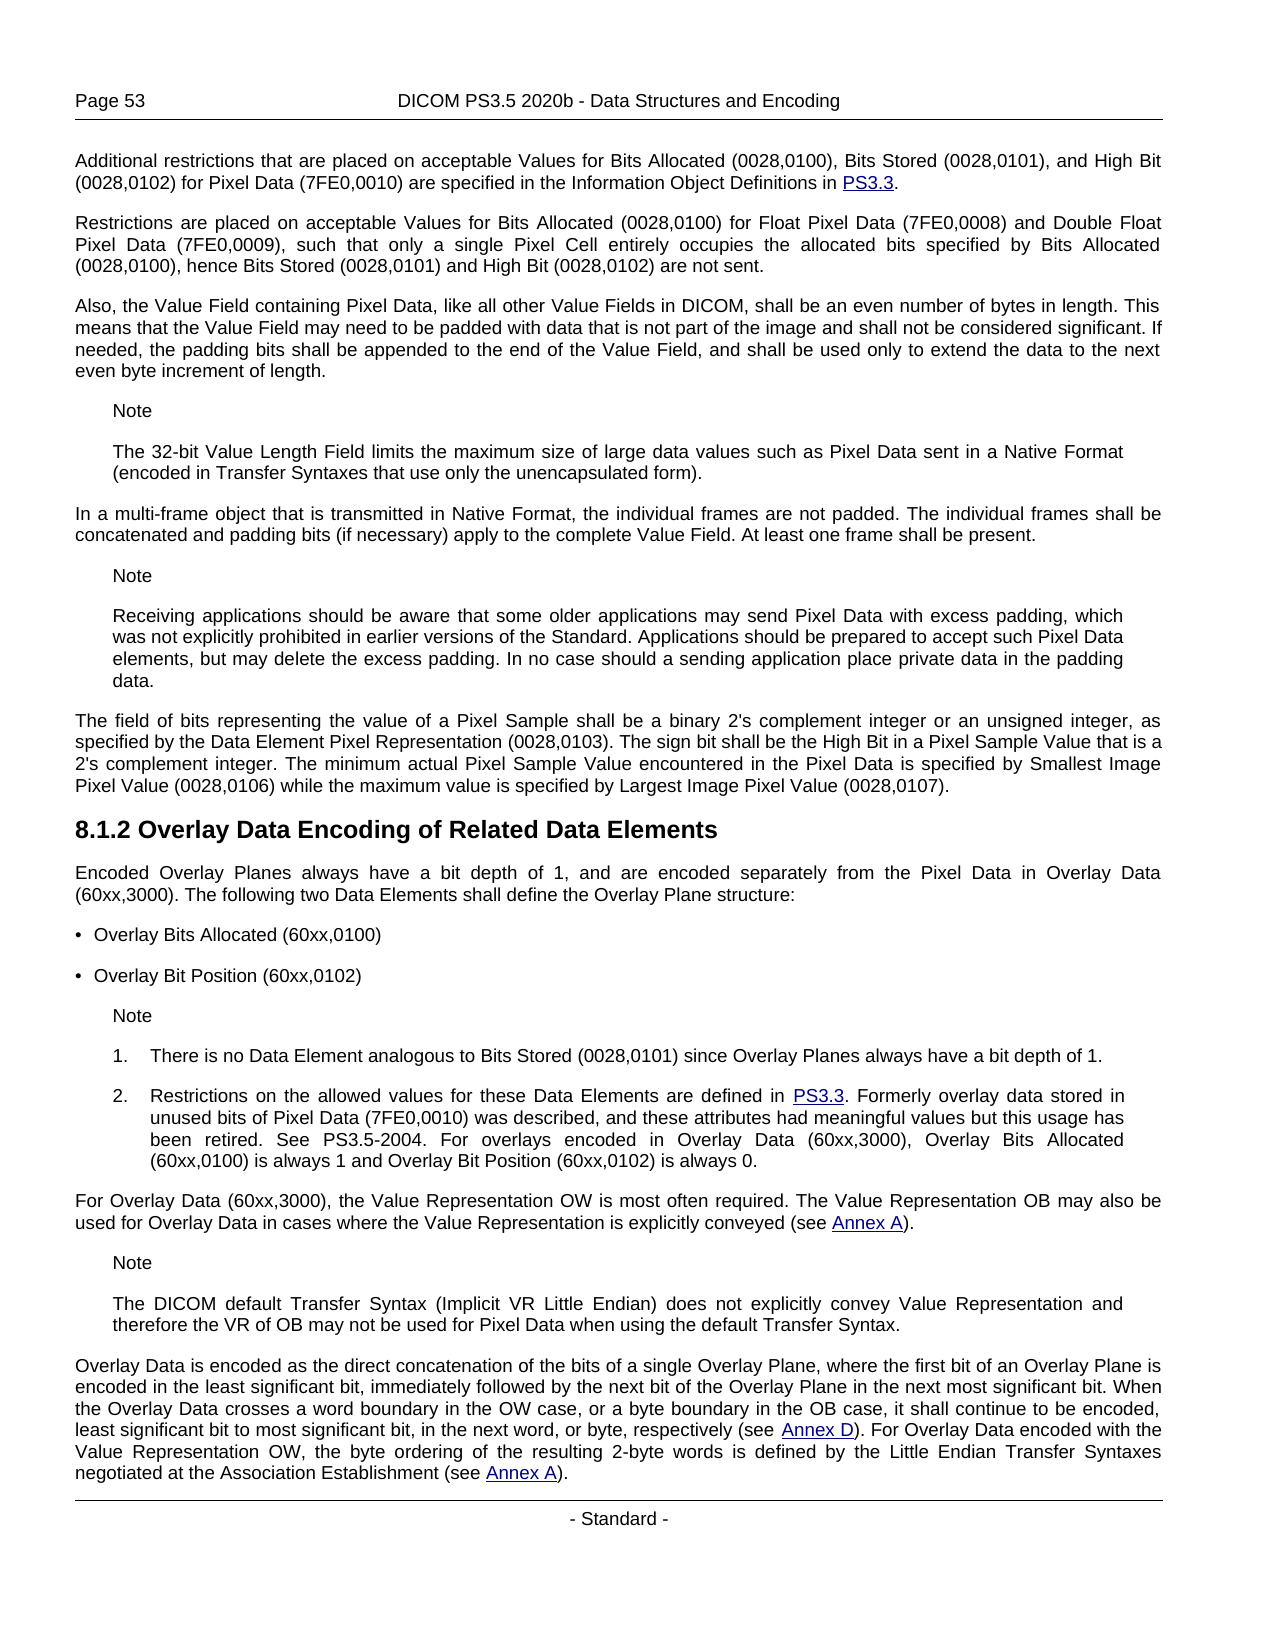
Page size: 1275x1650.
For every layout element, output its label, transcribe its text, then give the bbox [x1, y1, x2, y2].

text Note [112, 1252, 1125, 1274]
text Receiving applications should be aware that some older applications may send Pixel Data with excess padding, which was not explicitly prohibited in earlier versions of the Standard. Applications should be prepared to accept such Pixel Data elements, but may delete the excess padding. In no case should a sending application place private data in the padding data. [112, 605, 1125, 691]
text • Overlay Bit Position (60xx,0102) [75, 964, 1162, 986]
text 2. Restrictions on the allowed values for these Data Elements are defined in PS3.3. Formerly overlay data stored in unused bits of Pixel Data (7FE0,0010) was described, and these attributes had meaningful values but this usage has been retired. See PS3.5-2004. For overlays encoded in Overlay Data (60xx,3000), Overlay Bits Allocated (60xx,0100) is always 1 and Overlay Bit Position (60xx,0102) is always 0. [112, 1085, 1125, 1172]
text Also, the Value Field containing Pixel Data, like all other Value Fields in DICOM, shall be an even number of bytes in length. This means that the Value Field may need to be padded with data that is not part of the image and shall not be considered significant. If needed, the padding bits shall be appended to the end of the Value Field, and shall be used only to extend the data to the next even byte increment of length. [75, 295, 1162, 382]
text 8.1.2 Overlay Data Encoding of Related Data Elements [75, 815, 1162, 843]
text Note [112, 1005, 1125, 1026]
text The field of bits representing the value of a Pixel Sample shall be a binary 2's complement integer or an unsigned integer, as specified by the Data Element Pixel Representation (0028,0103). The sign bit shall be the High Bit in a Pixel Sample Value that is a 2's complement integer. The minimum actual Pixel Sample Value encountered in the Pixel Data is specified by Smallest Image Pixel Value (0028,0106) while the maximum value is specified by Largest Image Pixel Value (0028,0107). [75, 710, 1162, 796]
text Overlay Data is encoded as the direct concatenation of the bits of a single Overlay Plane, where the first bit of an Overlay Plane is encoded in the least significant bit, immediately followed by the next bit of the Overlay Plane in the next most significant bit. When the Overlay Data crosses a word boundary in the OW case, or a byte boundary in the OB case, it shall continue to be encoded, least significant bit to most significant bit, in the next word, or byte, respectively (see Annex D). For Overlay Data encoded with the Value Representation OW, the byte ordering of the resulting 2-byte words is defined by the Little Endian Transfer Syntaxes negotiated at the Association Establishment (see Annex A). [75, 1354, 1162, 1484]
text Encoded Overlay Planes always have a bit depth of 1, and are encoded separately from the Pixel Data in Overlay Data (60xx,3000). The following two Data Elements shall define the Overlay Plane structure: [75, 862, 1162, 905]
text Additional restrictions that are placed on acceptable Values for Bits Allocated (0028,0100), Bits Stored (0028,0101), and High Bit (0028,0102) for Pixel Data (7FE0,0010) are specified in the Information Object Definitions in PS3.3. [75, 150, 1162, 193]
text In a multi-frame object that is transmitted in Native Format, the individual frames are not padded. The individual frames shall be concatenated and padding bits (if necessary) apply to the complete Value Field. At least one frame shall be present. [75, 502, 1162, 546]
text 1. There is no Data Element analogous to Bits Stored (0028,0101) since Overlay Planes always have a bit depth of 1. [112, 1045, 1125, 1067]
text The 32-bit Value Length Field limits the maximum size of large data values such as Pixel Data sent in a Native Format (encoded in Transfer Syntaxes that use only the unencapsulated form). [112, 441, 1125, 484]
text Restrictions are placed on acceptable Values for Bits Allocated (0028,0100) for Float Pixel Data (7FE0,0008) and Double Float Pixel Data (7FE0,0009), such that only a single Pixel Cell entirely occupies the allocated bits specified by Bits Allocated (0028,0100), hence Bits Stored (0028,0101) and High Bit (0028,0102) are not sent. [75, 212, 1162, 277]
text For Overlay Data (60xx,3000), the Value Representation OW is most often required. The Value Representation OB may also be used for Overlay Data in cases where the Value Representation is explicitly conveyed (see Annex A). [75, 1190, 1162, 1233]
text Note [112, 400, 1125, 422]
text Note [112, 564, 1125, 586]
text The DICOM default Transfer Syntax (Implicit VR Little Endian) does not explicitly convey Value Representation and therefore the VR of OB may not be used for Pixel Data when using the default Transfer Syntax. [112, 1292, 1125, 1336]
text • Overlay Bits Allocated (60xx,0100) [75, 924, 1162, 946]
